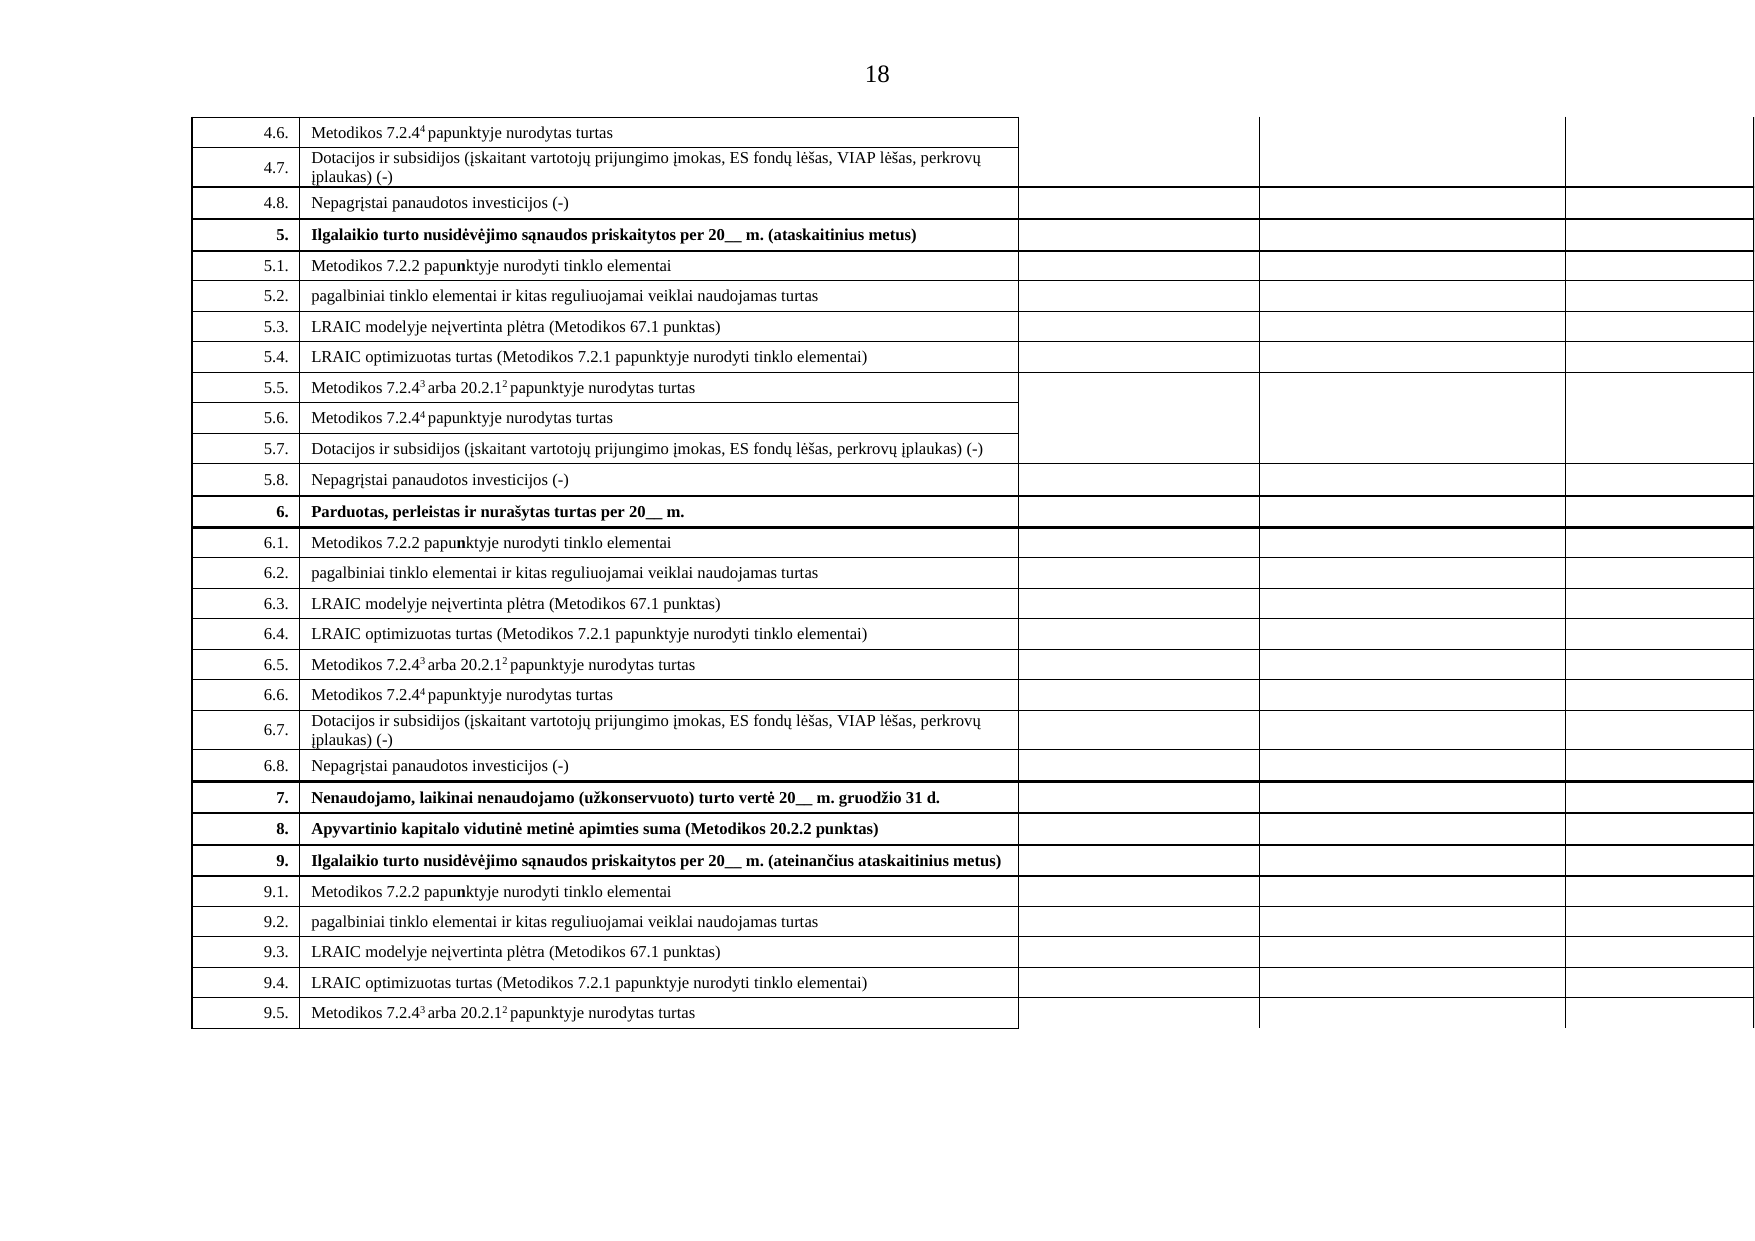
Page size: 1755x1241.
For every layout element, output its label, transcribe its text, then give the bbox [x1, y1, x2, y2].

table_cell [118, 618, 191, 648]
table_cell [1260, 619, 1565, 648]
table_cell [1566, 252, 1753, 280]
table_cell 6. [193, 497, 299, 526]
table_cell [118, 780, 191, 812]
table_cell 6.2. [193, 558, 299, 587]
table_cell [1019, 589, 1259, 618]
table_cell [118, 812, 191, 843]
table_cell [1566, 188, 1753, 218]
table_cell 9.3. [193, 937, 299, 967]
table_cell [1566, 877, 1753, 906]
table_cell [1019, 402, 1259, 433]
table_cell 8. [193, 814, 299, 843]
table_cell [1019, 814, 1259, 843]
table_cell Ilgalaikio turto nusidėvėjimo sąnaudos priskaitytos per 20__ m. (ataskaitinius metus) [300, 220, 1018, 249]
table_cell 6.3. [193, 589, 299, 618]
table_cell [118, 250, 191, 280]
table_cell [118, 710, 191, 749]
table_cell Metodikos 7.2.2 papunktyje nurodyti tinklo elementai [300, 529, 1018, 557]
table_cell [1260, 558, 1565, 587]
table_cell LRAIC modelyje neįvertinta plėtra (Metodikos 67.1 punktas) [300, 937, 1018, 967]
table_cell [1019, 497, 1259, 526]
table_cell 4.7. [193, 148, 299, 186]
table_cell pagalbiniai tinklo elementai ir kitas reguliuojamai veiklai naudojamas turtas [300, 558, 1018, 587]
table_cell 5.1. [193, 252, 299, 280]
table_cell [1260, 281, 1565, 311]
table_cell 6.6. [193, 680, 299, 709]
table_cell [118, 844, 191, 875]
table_cell [1260, 937, 1565, 967]
table_cell [1019, 464, 1259, 495]
table_cell 4.8. [193, 188, 299, 218]
table_cell [1566, 147, 1753, 186]
table_cell Metodikos 7.2.43 arba 20.2.12 papunktyje nurodytas turtas [300, 998, 1018, 1028]
table_cell [1019, 937, 1259, 967]
table_cell 5.6. [193, 403, 299, 433]
table_cell [1019, 373, 1259, 402]
table_cell Dotacijos ir subsidijos (įskaitant vartotojų prijungimo įmokas, ES fondų lėšas, perkrovų įplaukas) (-) [300, 434, 1018, 463]
table_cell LRAIC optimizuotas turtas (Metodikos 7.2.1 papunktyje nurodyti tinklo elementai) [300, 968, 1018, 997]
table_cell 4.6. [193, 118, 299, 147]
table_cell 5.7. [193, 434, 299, 463]
table_cell Metodikos 7.2.43 arba 20.2.12 papunktyje nurodytas turtas [300, 650, 1018, 679]
table_cell [1566, 711, 1753, 749]
table_cell [118, 495, 191, 526]
table_cell 9.5. [193, 998, 299, 1028]
table_cell [1260, 814, 1565, 843]
table_cell [1260, 846, 1565, 875]
table_cell [118, 997, 191, 1028]
table_cell Nepagrįstai panaudotos investicijos (-) [300, 464, 1018, 495]
table_cell [1260, 650, 1565, 679]
table_cell [1019, 117, 1259, 147]
table_cell [1566, 968, 1753, 997]
table_cell LRAIC modelyje neįvertinta plėtra (Metodikos 67.1 punktas) [300, 312, 1018, 341]
table_cell [118, 557, 191, 587]
table_cell [118, 280, 191, 311]
table_cell [1019, 220, 1259, 249]
table_cell [1260, 907, 1565, 936]
table_cell [1566, 529, 1753, 557]
table_cell [1260, 877, 1565, 906]
table_cell pagalbiniai tinklo elementai ir kitas reguliuojamai veiklai naudojamas turtas [300, 281, 1018, 311]
table_cell [1260, 117, 1565, 147]
table_cell [1566, 589, 1753, 618]
table_cell [1019, 846, 1259, 875]
table_cell [1019, 529, 1259, 557]
table_cell [1019, 877, 1259, 906]
table_cell [118, 186, 191, 218]
table_cell [118, 147, 191, 186]
table_cell LRAIC optimizuotas turtas (Metodikos 7.2.1 papunktyje nurodyti tinklo elementai) [300, 342, 1018, 372]
table_cell 5.4. [193, 342, 299, 372]
table_cell [1566, 907, 1753, 936]
table_cell [1566, 281, 1753, 311]
table_cell [1566, 998, 1753, 1028]
table_cell [1019, 650, 1259, 679]
table_cell [1566, 497, 1753, 526]
table_cell [1566, 117, 1753, 147]
table_cell [1260, 433, 1565, 463]
table_cell [118, 463, 191, 495]
table_cell [118, 402, 191, 433]
table_cell [1260, 968, 1565, 997]
table_cell [1019, 342, 1259, 372]
table_cell [1019, 998, 1259, 1028]
table_cell [1260, 373, 1565, 402]
table_cell Nepagrįstai panaudotos investicijos (-) [300, 750, 1018, 780]
table_cell [1566, 814, 1753, 843]
table_cell Ilgalaikio turto nusidėvėjimo sąnaudos priskaitytos per 20__ m. (ateinančius ataskaitinius metus) [300, 846, 1018, 875]
table_cell [1566, 937, 1753, 967]
table_cell 9.2. [193, 907, 299, 936]
table_cell [1260, 750, 1565, 780]
table_cell 5.3. [193, 312, 299, 341]
table_cell [1260, 529, 1565, 557]
table_cell 6.4. [193, 619, 299, 648]
table_cell pagalbiniai tinklo elementai ir kitas reguliuojamai veiklai naudojamas turtas [300, 907, 1018, 936]
table_cell [118, 875, 191, 906]
table_cell 9. [193, 846, 299, 875]
table_cell Dotacijos ir subsidijos (įskaitant vartotojų prijungimo įmokas, ES fondų lėšas, VIAP lėšas, perkrovų įplaukas) (-) [300, 148, 1018, 186]
table_cell [118, 372, 191, 402]
table_cell [1260, 147, 1565, 186]
table_cell 6.8. [193, 750, 299, 780]
table_cell 7. [193, 783, 299, 812]
table_cell 6.1. [193, 529, 299, 557]
table_cell [118, 341, 191, 372]
table_cell [1566, 619, 1753, 648]
table_cell [118, 936, 191, 967]
table_cell [1019, 783, 1259, 812]
table_cell [1019, 907, 1259, 936]
table_cell [1566, 373, 1753, 402]
table_cell [1019, 281, 1259, 311]
table_cell Nenaudojamo, laikinai nenaudojamo (užkonservuoto) turto vertė 20__ m. gruodžio 31 d. [300, 783, 1018, 812]
table_cell [118, 311, 191, 341]
table_cell [1019, 968, 1259, 997]
table_cell [1260, 680, 1565, 709]
table_cell [1019, 252, 1259, 280]
table_cell Metodikos 7.2.44 papunktyje nurodytas turtas [300, 403, 1018, 433]
table_cell Metodikos 7.2.2 papunktyje nurodyti tinklo elementai [300, 252, 1018, 280]
table_cell 6.7. [193, 711, 299, 749]
table_cell [118, 749, 191, 780]
table_cell Parduotas, perleistas ir nurašytas turtas per 20__ m. [300, 497, 1018, 526]
table_cell [1019, 711, 1259, 749]
table_cell [1019, 433, 1259, 463]
table_cell 5.8. [193, 464, 299, 495]
table_cell [1566, 342, 1753, 372]
table_cell 5. [193, 220, 299, 249]
table_cell [1566, 464, 1753, 495]
table_cell [1566, 846, 1753, 875]
table_cell [1260, 402, 1565, 433]
table_cell Metodikos 7.2.44 papunktyje nurodytas turtas [300, 118, 1018, 147]
table_cell 9.4. [193, 968, 299, 997]
table_cell Metodikos 7.2.43 arba 20.2.12 papunktyje nurodytas turtas [300, 373, 1018, 402]
table_cell LRAIC modelyje neįvertinta plėtra (Metodikos 67.1 punktas) [300, 589, 1018, 618]
table_cell [1260, 497, 1565, 526]
table_cell [118, 433, 191, 463]
table_cell [1260, 589, 1565, 618]
table_cell [1260, 342, 1565, 372]
table_cell [1019, 147, 1259, 186]
table_cell [1019, 558, 1259, 587]
table_cell 5.2. [193, 281, 299, 311]
table_cell 6.5. [193, 650, 299, 679]
table_cell [1566, 433, 1753, 463]
table_cell [118, 906, 191, 936]
table_cell [1260, 998, 1565, 1028]
table_cell [1019, 680, 1259, 709]
table_cell [1019, 619, 1259, 648]
table_cell [1260, 220, 1565, 249]
table_cell [118, 967, 191, 997]
table_cell [1260, 711, 1565, 749]
table_cell Metodikos 7.2.44 papunktyje nurodytas turtas [300, 680, 1018, 709]
table_cell 9.1. [193, 877, 299, 906]
table_cell [1566, 220, 1753, 249]
table_cell [118, 649, 191, 679]
table_cell [118, 218, 191, 249]
table_cell [118, 117, 191, 147]
table_cell [1260, 188, 1565, 218]
table_cell Dotacijos ir subsidijos (įskaitant vartotojų prijungimo įmokas, ES fondų lėšas, VIAP lėšas, perkrovų įplaukas) (-) [300, 711, 1018, 749]
table_cell Metodikos 7.2.2 papunktyje nurodyti tinklo elementai [300, 877, 1018, 906]
table_cell [1019, 312, 1259, 341]
table_cell [1260, 312, 1565, 341]
table_cell LRAIC optimizuotas turtas (Metodikos 7.2.1 papunktyje nurodyti tinklo elementai) [300, 619, 1018, 648]
table_cell [1566, 650, 1753, 679]
table_cell Nepagrįstai panaudotos investicijos (-) [300, 188, 1018, 218]
table_cell Apyvartinio kapitalo vidutinė metinė apimties suma (Metodikos 20.2.2 punktas) [300, 814, 1018, 843]
table_cell 5.5. [193, 373, 299, 402]
table_cell [1566, 750, 1753, 780]
table_cell [1260, 464, 1565, 495]
table_cell [1260, 783, 1565, 812]
table_cell [1566, 312, 1753, 341]
table_cell [118, 588, 191, 618]
table_cell [1566, 783, 1753, 812]
table_cell [1566, 680, 1753, 709]
table_cell [118, 679, 191, 709]
table_cell [1260, 252, 1565, 280]
table_cell [118, 526, 191, 557]
table_cell [1566, 402, 1753, 433]
table_cell [1566, 558, 1753, 587]
table_cell [1019, 188, 1259, 218]
table_cell [1019, 750, 1259, 780]
